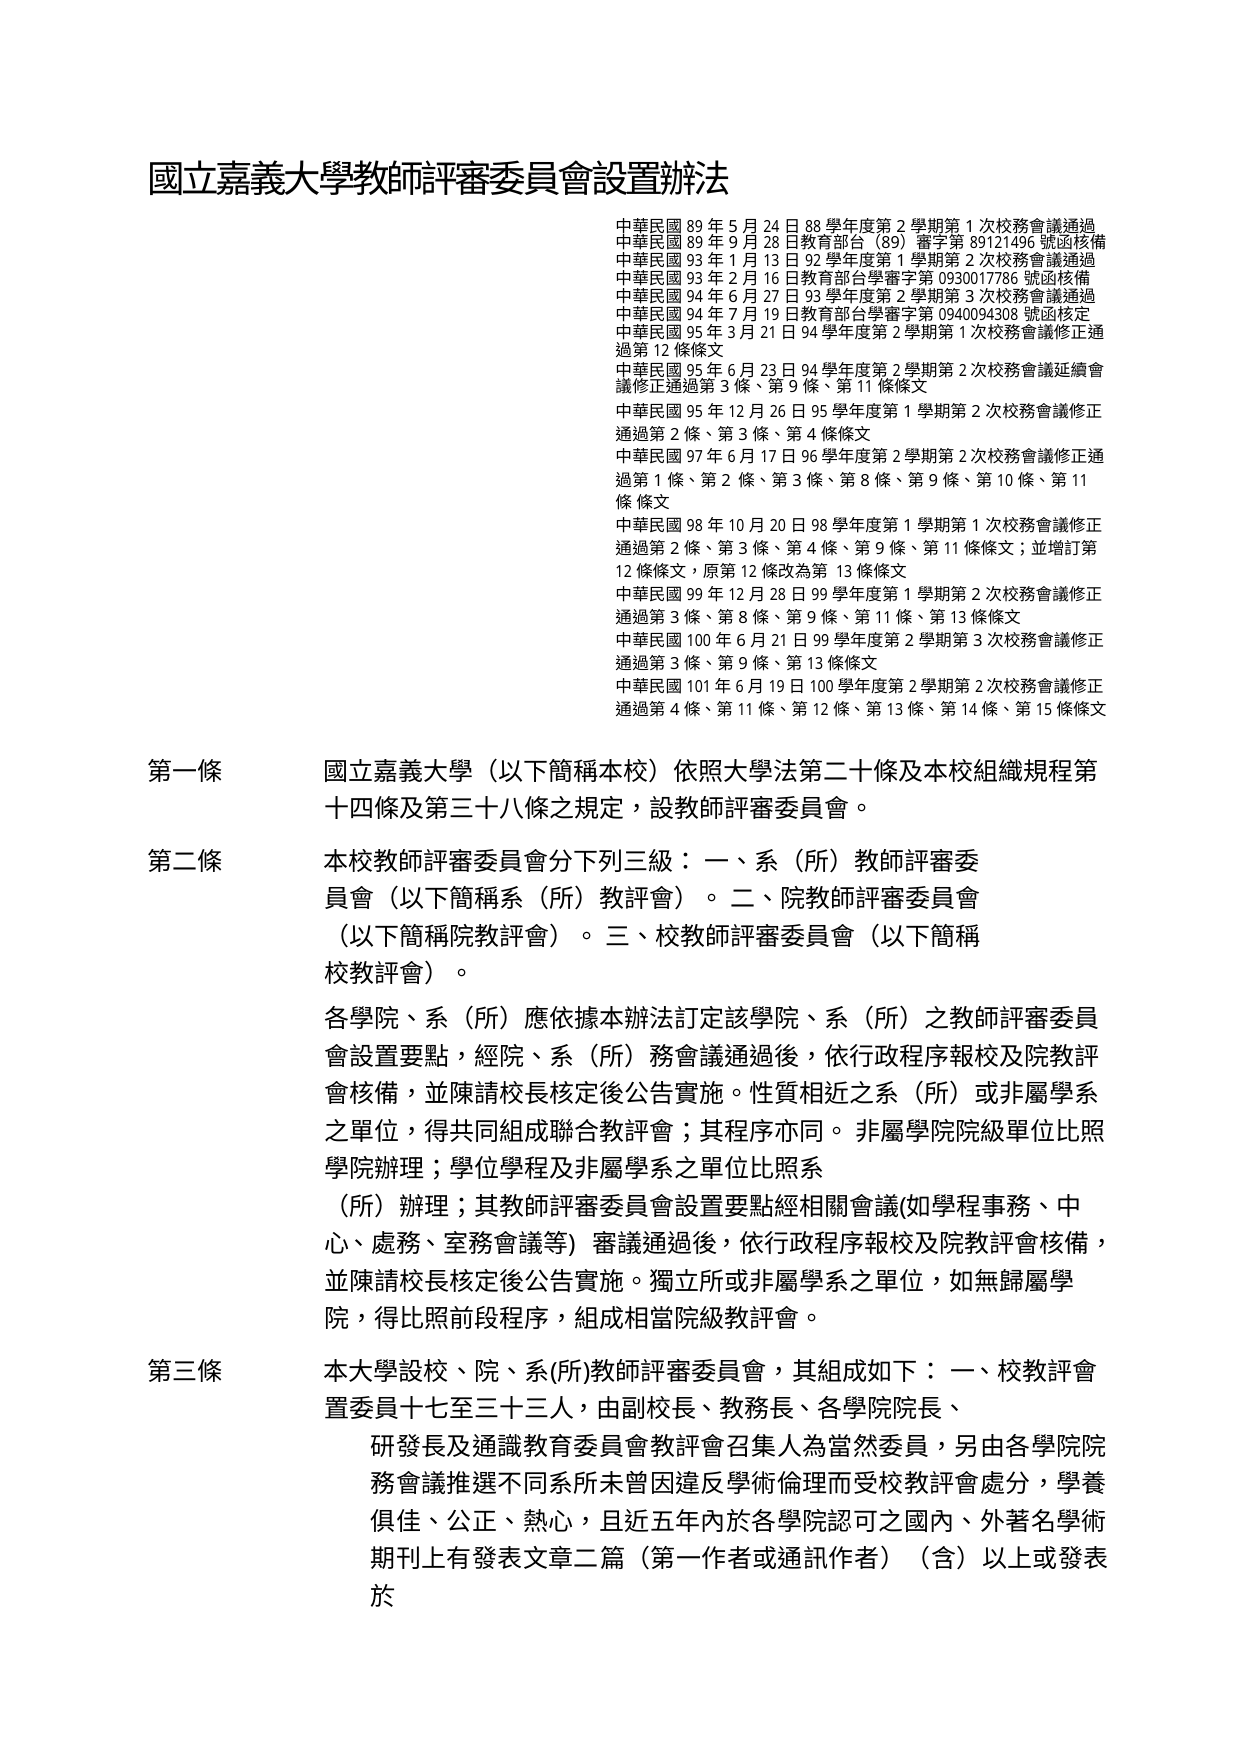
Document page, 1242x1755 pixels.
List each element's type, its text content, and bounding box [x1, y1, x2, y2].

text 研發長及通識教育委員會教評會召集人為當然委員，另由各學院院 務會議推選不同系所未曾因違反學術倫理而受校教評會處分，學養 俱佳、公正、熱心，且近五年內於各學院認可之國內、外著名學術 期刊上有發表文章二篇（第一作者或通訊作者）（含）以上或發表於 [370, 1425, 1109, 1613]
text 中華民國 98 年 10 月 20 日 98 學年度第 1 學期第 1 次校務會議修正 [615, 513, 1121, 536]
text 中華民國 89 年 5 月 24 日 88 學年度第 2 學期第 1 次校務會議通過 中華民國 89 年 9 月 28 日教育部台（89）審字第 89121496 號函核備 中華民國 93 年 1 月 13 日 92 學年度第 1 學期第 2 次校務會議通過 中華民國 93 年 2 月 16 日教育部台學審字第 0930017786 號函核備 中華民國 94 年 6 月 27 日 93 學年度第 2 學期第 3 次校務會議通過 中華民國 94 年 7 月 19 日教育部台學審字第 0940094308 號函核定 中華民國 95 年 3 月 21 日 94 學年度第 2 學期第 1 次校務會議修正通 過第 12 條條文 [615, 218, 1107, 362]
text 通過第 2 條、第 3 條、第 4 條、第 9 條、第 11 條條文；並增訂第 [615, 536, 1121, 559]
text 中華民國 95 年 12 月 26 日 95 學年度第 1 學期第 2 次校務會議修正 通過第 2 條、第 3 條、第 4 條條文 [615, 399, 1107, 445]
text 12 條條文，原第 12 條改為第 13 條條文 [615, 559, 1121, 582]
text 過第 1 條、第 2 條、第 3 條、第 8 條、第 9 條、第 10 條、第 11 條 條文 [615, 468, 1107, 513]
text 中華民國 99 年 12 月 28 日 99 學年度第 1 學期第 2 次校務會議修正 [615, 582, 1121, 605]
text 中華民國 95 年 6 月 23 日 94 學年度第 2 學期第 2 次校務會議延續會 議修正通過第 3 條、第 9 條、第 11 條條文 [615, 362, 1107, 398]
text 中華民國 100 年 6 月 21 日 99 學年度第 2 學期第 3 次校務會議修正 [615, 628, 1121, 651]
text 第二條 本校教師評審委員會分下列三級： 一、系（所）教師評審委員會（以下簡稱系（所）教評會）。 二、院教師評審委員會（以下簡稱院教評會）。 三、校教師評審委員會（以下簡稱校教評會）。 [147, 840, 997, 990]
text 各學院、系（所）應依據本辦法訂定該學院、系（所）之教師評審委員 會設置要點，經院、系（所）務會議通過後，依行政程序報校及院教評 會核備，並陳請校長核定後公告實施。性質相近之系（所）或非屬學系 之單位，得共同組成聯合教評會；其程序亦同。 非屬學院院級單位比照學院辦理；學位學程及非屬學系之單位比照系 [324, 998, 1109, 1185]
text 中華民國 101 年 6 月 19 日 100 學年度第 2 學期第 2 次校務會議修正 通過第 4 條、第 11 條、第 12 條、第 13 條、第 14 條、第 15 條條文 [615, 674, 1107, 720]
text 中華民國 97 年 6 月 17 日 96 學年度第 2 學期第 2 次校務會議修正通 [615, 445, 1121, 467]
text 第一條 國立嘉義大學（以下簡稱本校）依照大學法第二十條及本校組織規程第 十四條及第三十八條之規定，設教師評審委員會。 [147, 750, 1109, 825]
text 第三條 本大學設校、院、系(所)教師評審委員會，其組成如下： 一、校教評會置委員十七至三十三人，由副校長、教務長、各學院院長、 [147, 1350, 1115, 1425]
text 通過第 3 條、第 9 條、第 13 條條文 [615, 651, 1121, 674]
text 國立嘉義大學教師評審委員會設置辦法 [147, 152, 1121, 202]
text （所）辦理；其教師評審委員會設置要點經相關會議(如學程事務、中 心、處務、室務會議等) 審議通過後，依行政程序報校及院教評會核備， 並陳請校長核定後公告實施。獨立所或非屬學系之單位，如無歸屬學 院，得比照前段程序，組成相當院級教評會。 [324, 1185, 1116, 1335]
text 通過第 3 條、第 8 條、第 9 條、第 11 條、第 13 條條文 [615, 605, 1121, 628]
